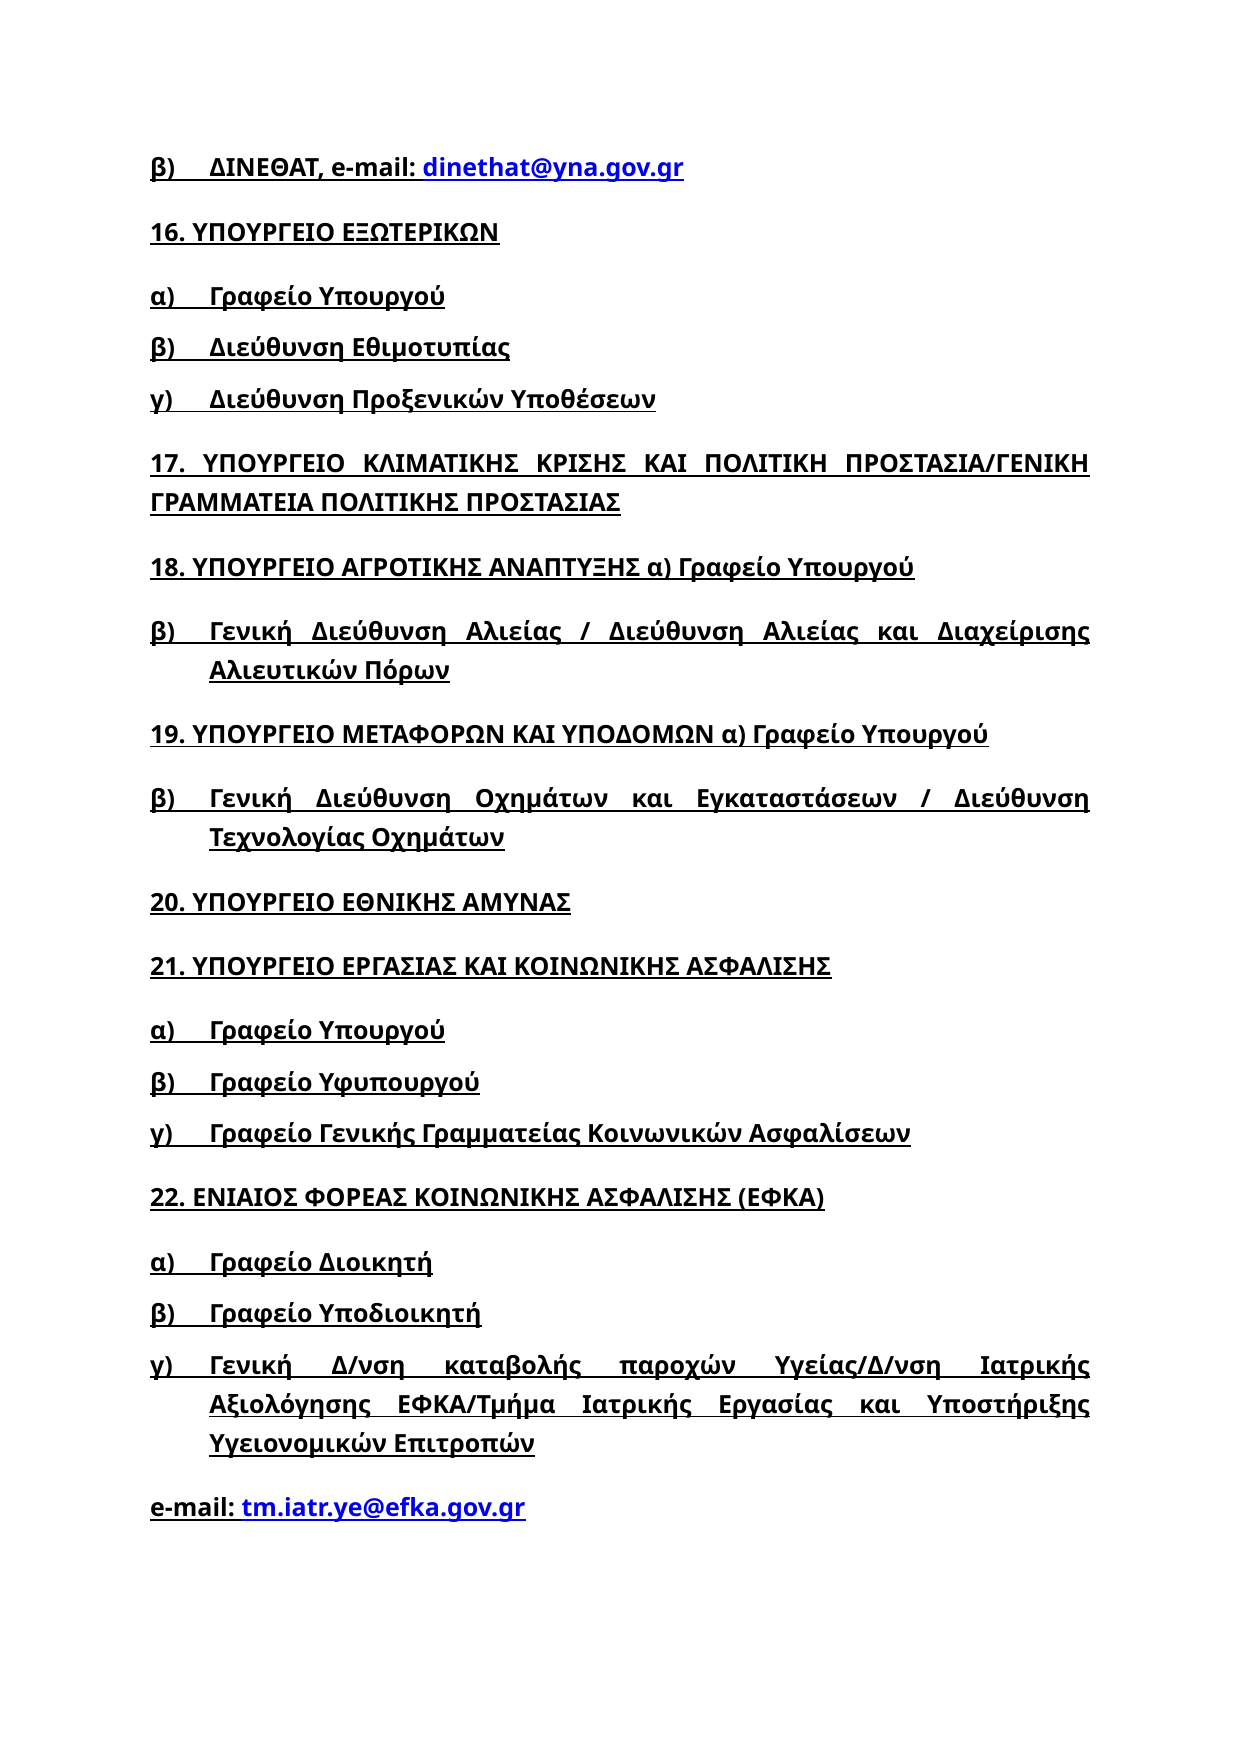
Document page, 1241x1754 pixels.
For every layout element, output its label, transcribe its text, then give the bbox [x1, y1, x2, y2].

list β) ΔΙΝΕΘΑΤ, e-mail: dinethat@yna.gov.gr [150, 150, 1090, 184]
list β) Γενική Διεύθυνση Οχημάτων και Εγκαταστάσεων / Διεύθυνση [150, 781, 1090, 810]
list β) Γραφείο Υποδιοικητή [150, 1296, 1090, 1330]
list Αλιευτικών Πόρων [150, 644, 1090, 687]
list Αξιολόγησης ΕΦΚΑ/Τμήμα Ιατρικής Εργασίας και Υποστήριξης Υγειονομικών Επιτροπών [150, 1378, 1090, 1460]
text e-mail: tm.iatr.ye@efka.gov.gr [150, 1490, 1090, 1524]
text 16. ΥΠΟΥΡΓΕΙΟ ΕΞΩΤΕΡΙΚΩΝ [150, 214, 1090, 248]
text 18. ΥΠΟΥΡΓΕΙΟ ΑΓΡΟΤΙΚΗΣ ΑΝΑΠΤΥΞΗΣ α) Γραφείο Υπουργού [150, 549, 1090, 583]
list α) Γραφείο Υπουργού [150, 1012, 1090, 1047]
text 19. YΠΟΥΡΓΕΙΟ ΜΕΤΑΦΟΡΩΝ ΚΑΙ ΥΠΟΔΟΜΩΝ α) Γραφείο Υπουργού [150, 717, 1090, 751]
text ΓΡΑΜΜΑΤΕΙΑ ΠΟΛΙΤΙΚΗΣ ΠΡΟΣΤΑΣΙΑΣ [150, 477, 1090, 519]
list α) Γραφείο Υπουργού [150, 278, 1090, 312]
text 22. ΕΝΙΑΙΟΣ ΦΟΡΕΑΣ ΚΟΙΝΩΝΙΚΗΣ ΑΣΦΑΛΙΣΗΣ (ΕΦΚΑ) [150, 1180, 1090, 1214]
list β) Γενική Διεύθυνση Αλιείας / Διεύθυνση Αλιείας και Διαχείρισης [150, 613, 1090, 642]
list β) Διεύθυνση Εθιμοτυπίας [150, 330, 1090, 364]
list γ) Γραφείο Γενικής Γραμματείας Κοινωνικών Ασφαλίσεων [150, 1116, 1090, 1150]
list β) Γραφείο Υφυπουργού [150, 1064, 1090, 1098]
text 20. ΥΠΟΥΡΓΕΙΟ ΕΘΝΙΚΗΣ ΑΜΥΝΑΣ [150, 884, 1090, 918]
text 21. ΥΠΟΥΡΓΕΙΟ ΕΡΓΑΣΙΑΣ ΚΑΙ ΚΟΙΝΩΝΙΚΗΣ ΑΣΦΑΛΙΣΗΣ [150, 948, 1090, 982]
list γ) Γενική Δ/νση καταβολής παροχών Υγείας/Δ/νση Ιατρικής [150, 1347, 1090, 1376]
list Τεχνολογίας Οχημάτων [150, 812, 1090, 854]
list γ) Διεύθυνση Προξενικών Υποθέσεων [150, 382, 1090, 416]
text 17. ΥΠΟΥΡΓΕΙΟ ΚΛΙΜΑΤΙΚΗΣ ΚΡΙΣΗΣ ΚΑΙ ΠΟΛΙΤΙΚΗ ΠΡΟΣΤΑΣΙΑ/ΓΕΝΙΚΗ [150, 446, 1090, 475]
list α) Γραφείο Διοικητή [150, 1244, 1090, 1278]
